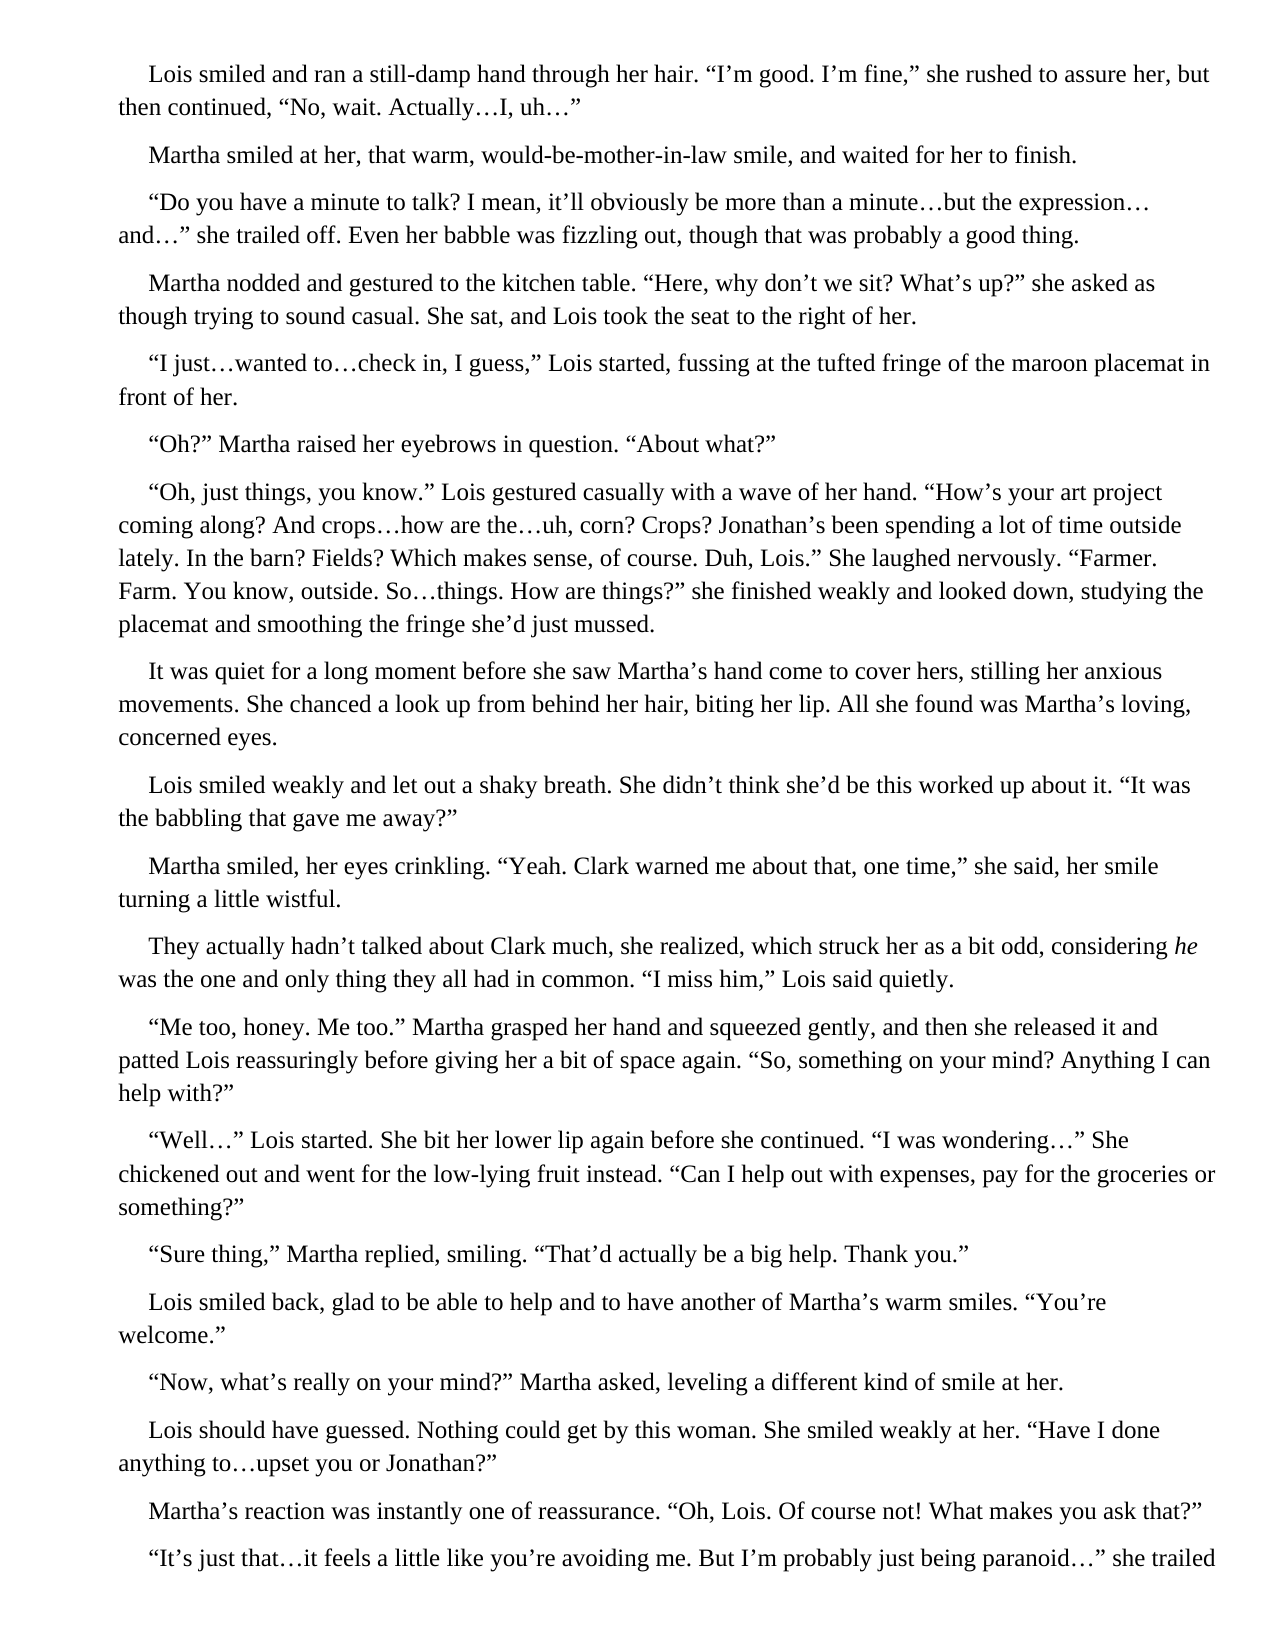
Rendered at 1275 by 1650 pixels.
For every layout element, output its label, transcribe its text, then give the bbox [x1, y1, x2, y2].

text “Oh, just things, you know.” Lois gestured casually with a wave of her hand. “How’s your art project coming along? And crops…how are the…uh, corn? Crops? Jonathan’s been spending a lot of time outside lately. In the barn? Fields? Which makes sense, of course. Duh, Lois.” She laughed nervously. “Farmer. Farm. You know, outside. So…things. How are things?” she finished weakly and looked down, studying the placemat and smoothing the fringe she’d just mussed. [118, 477, 1216, 638]
text “Well…” Lois started. She bit her lower lip again before she continued. “I was wondering…” She chickened out and went for the low-lying fruit instead. “Can I help out with expenses, pay for the groceries or something?” [118, 1126, 1216, 1220]
text “It’s just that…it feels a little like you’re avoiding me. But I’m probably just being paranoid…” she trailed [118, 1543, 1216, 1572]
text “Me too, honey. Me too.” Martha grasped her hand and squeezed gently, and then she released it and patted Lois reassuringly before giving her a bit of space again. “So, something on your mind? Anything I can help with?” [118, 1012, 1216, 1107]
text Lois smiled weakly and let out a shaky breath. She didn’t think she’d be this worked up about it. “It was the babbling that gave me away?” [118, 770, 1216, 832]
text Lois smiled and ran a still-damp hand through her hair. “I’m good. I’m fine,” she rushed to assure her, but then continued, “No, wait. Actually…I, uh…” [118, 59, 1216, 121]
text Lois smiled back, glad to be able to help and to have another of Martha’s warm smiles. “You’re welcome.” [118, 1287, 1216, 1349]
text “Do you have a minute to talk? I mean, it’ll obviously be more than a minute…but the expression…and…” she trailed off. Even her babble was fizzling out, though that was probably a good thing. [118, 187, 1216, 249]
text They actually hadn’t talked about Clark much, she realized, which struck her as a bit odd, considering he was the one and only thing they all had in common. “I miss him,” Lois said quietly. [118, 931, 1216, 993]
text It was quiet for a long moment before she saw Martha’s hand come to cover hers, stilling her anxious movements. She chanced a look up from behind her hair, biting her lip. All she found was Martha’s loving, concerned eyes. [118, 656, 1216, 751]
text “Sure thing,” Martha replied, smiling. “That’d actually be a big help. Thank you.” [118, 1239, 1216, 1268]
text Lois should have guessed. Nothing could get by this woman. She smiled weakly at her. “Have I done anything to…upset you or Jonathan?” [118, 1415, 1216, 1477]
text “Now, what’s really on your mind?” Martha asked, leveling a different kind of smile at her. [118, 1367, 1216, 1396]
text Martha smiled, her eyes crinkling. “Yeah. Clark warned me about that, one time,” she said, her smile turning a little wistful. [118, 851, 1216, 912]
text Martha smiled at her, that warm, would-be-mother-in-law smile, and waited for her to finish. [118, 140, 1216, 168]
text “Oh?” Martha raised her eyebrows in question. “About what?” [118, 429, 1216, 458]
text “I just…wanted to…check in, I guess,” Lois started, fussing at the tufted fringe of the maroon placemat in front of her. [118, 348, 1216, 410]
text Martha nodded and gestured to the kitchen table. “Here, why don’t we sit? What’s up?” she asked as though trying to sound casual. She sat, and Lois took the seat to the right of her. [118, 268, 1216, 330]
text Martha’s reaction was instantly one of reassurance. “Oh, Lois. Of course not! What makes you ask that?” [118, 1496, 1216, 1524]
